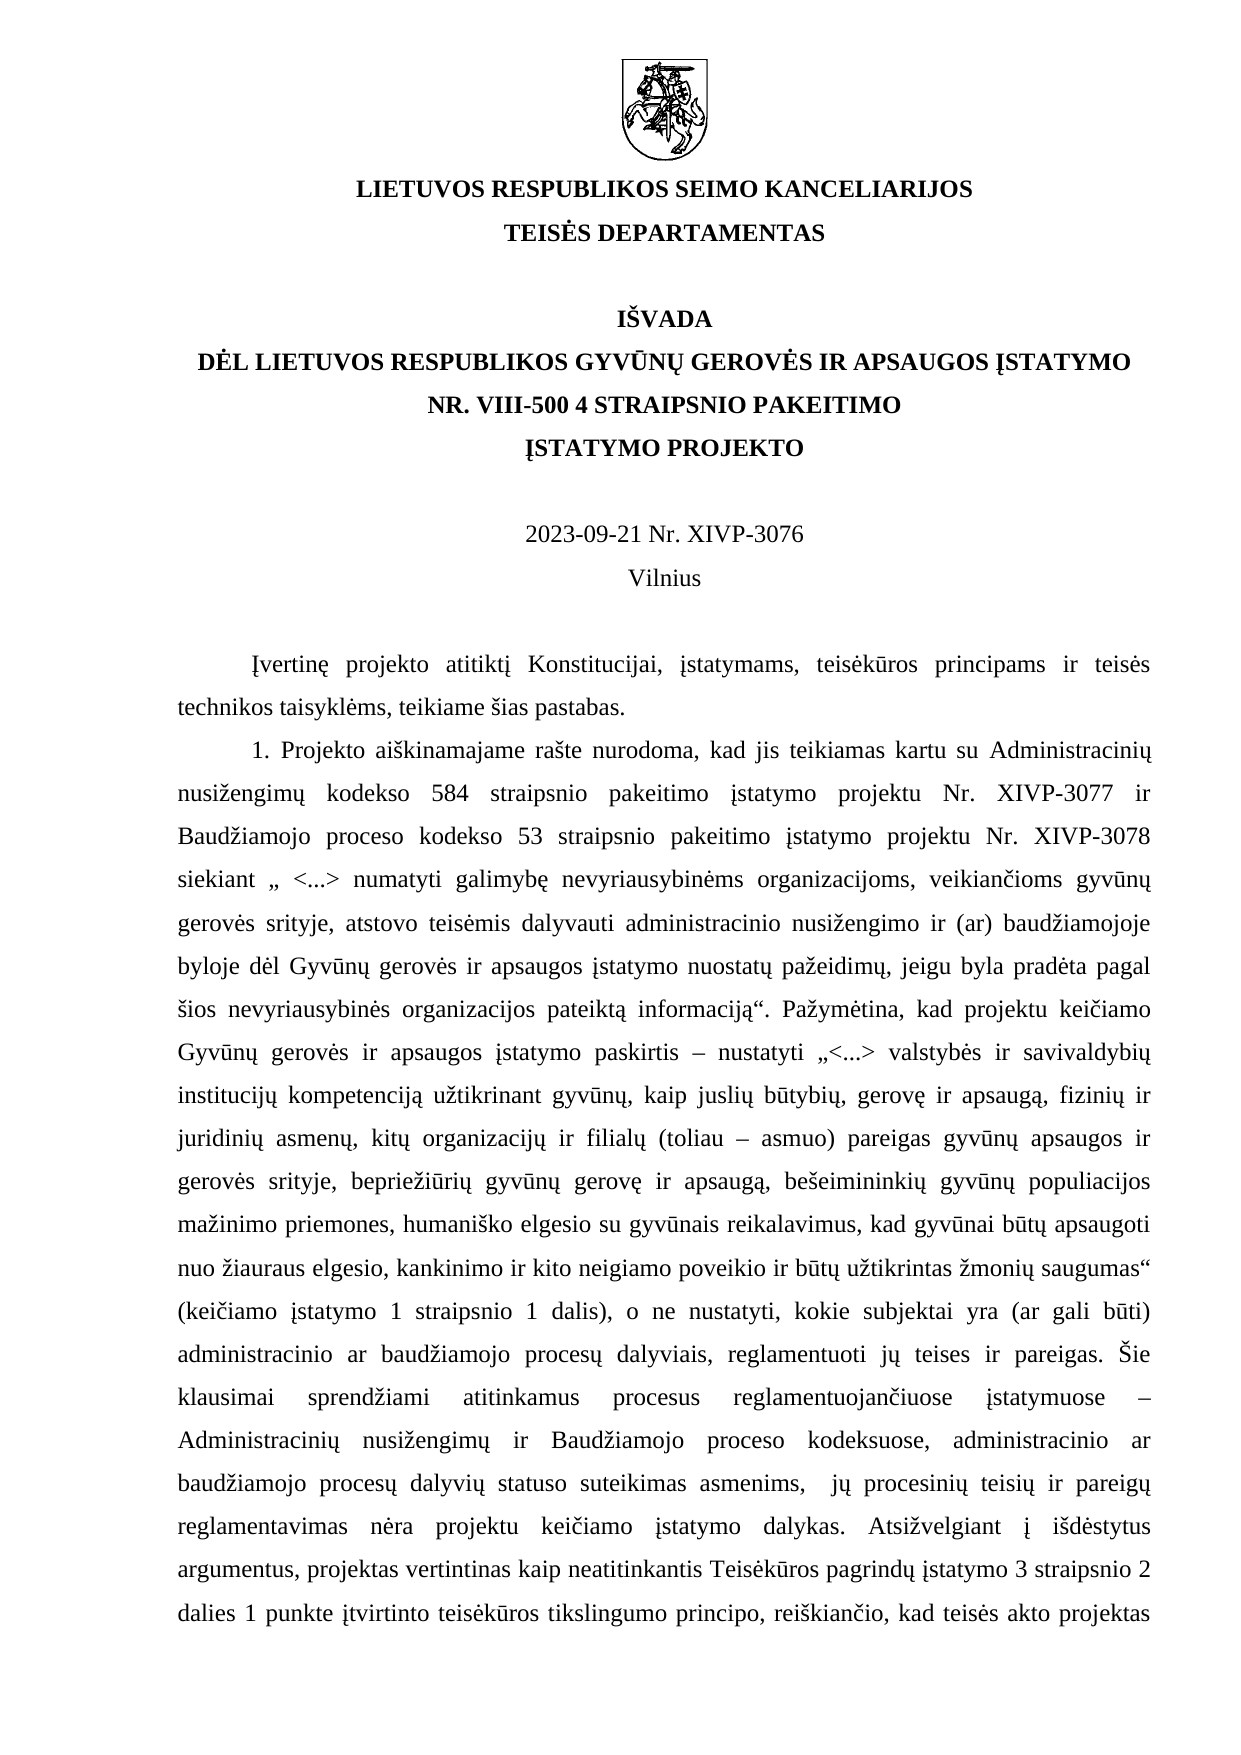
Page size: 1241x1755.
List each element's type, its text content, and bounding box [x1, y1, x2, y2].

subtitle TEISĖS DEPARTAMENTAS [177, 218, 1152, 246]
text Vilnius [177, 563, 1152, 591]
text 2023-09-21 Nr. XIVP-3076 [177, 519, 1152, 548]
text Įvertinę projekto atitiktį Konstitucijai, įstatymams, teisėkūros principams ir teisės technikos taisyklėms, teikiame šias pastabas. [177, 649, 1152, 721]
list Projekto aiškinamajame rašte nurodoma, kad jis teikiamas kartu su Administracinių nusižengimų kodekso 584 straipsnio pakeitimo įstatymo projektu Nr. XIVP-3077 ir Baudžiamojo proceso kodekso 53 straipsnio pakeitimo įstatymo projektu Nr. XIVP-3078 siekiant „ <...> numatyti galimybę nevyriausybinėms organizacijoms, veikiančioms gyvūnų gerovės srityje, atstovo teisėmis dalyvauti administracinio nusižengimo ir (ar) baudžiamojoje byloje dėl Gyvūnų gerovės ir apsaugos įstatymo nuostatų pažeidimų, jeigu byla pradėta pagal šios nevyriausybinės organizacijos pateiktą informaciją“. Pažymėtina, kad projektu keičiamo Gyvūnų gerovės ir apsaugos įstatymo paskirtis – nustatyti „<...> valstybės ir savivaldybių institucijų kompetenciją užtikrinant gyvūnų, kaip juslių būtybių, gerovę ir apsaugą, fizinių ir juridinių asmenų, kitų organizacijų ir filialų (toliau – asmuo) pareigas gyvūnų apsaugos ir gerovės srityje, bepriežiūrių gyvūnų gerovę ir apsaugą, bešeimininkių gyvūnų populiacijos mažinimo priemones, humaniško elgesio su gyvūnais reikalavimus, kad gyvūnai būtų apsaugoti nuo žiauraus elgesio, kankinimo ir kito neigiamo poveikio ir būtų užtikrintas žmonių saugumas“ (keičiamo įstatymo 1 straipsnio 1 dalis), o ne nustatyti, kokie subjektai yra (ar gali būti) administracinio ar baudžiamojo procesų dalyviais, reglamentuoti jų teises ir pareigas. Šie klausimai sprendžiami atitinkamus procesus reglamentuojančiuose įstatymuose – Administracinių nusižengimų ir Baudžiamojo proceso kodeksuose, administracinio ar baudžiamojo procesų dalyvių statuso suteikimas asmenims, jų procesinių teisių ir pareigų reglamentavimas nėra projektu keičiamo įstatymo dalykas. Atsižvelgiant į išdėstytus argumentus, projektas vertintinas kaip neatitinkantis Teisėkūros pagrindų įstatymo 3 straipsnio 2 dalies 1 punkte įtvirtinto teisėkūros tikslingumo principo, reiškiančio, kad teisės akto projektas [177, 735, 1152, 1626]
text LIETUVOS RESPUBLIKOS SEIMO KANCELIARIJOS [177, 174, 1152, 203]
text ĮSTATYMO PROJEKTO [177, 433, 1152, 462]
text DĖL LIETUVOS RESPUBLIKOS GYVŪNŲ GEROVĖS IR APSAUGOS ĮSTATYMO NR. VIII-500 4 STRAIPSNIO PAKEITIMO [177, 347, 1152, 419]
text IŠVADA [177, 304, 1152, 333]
